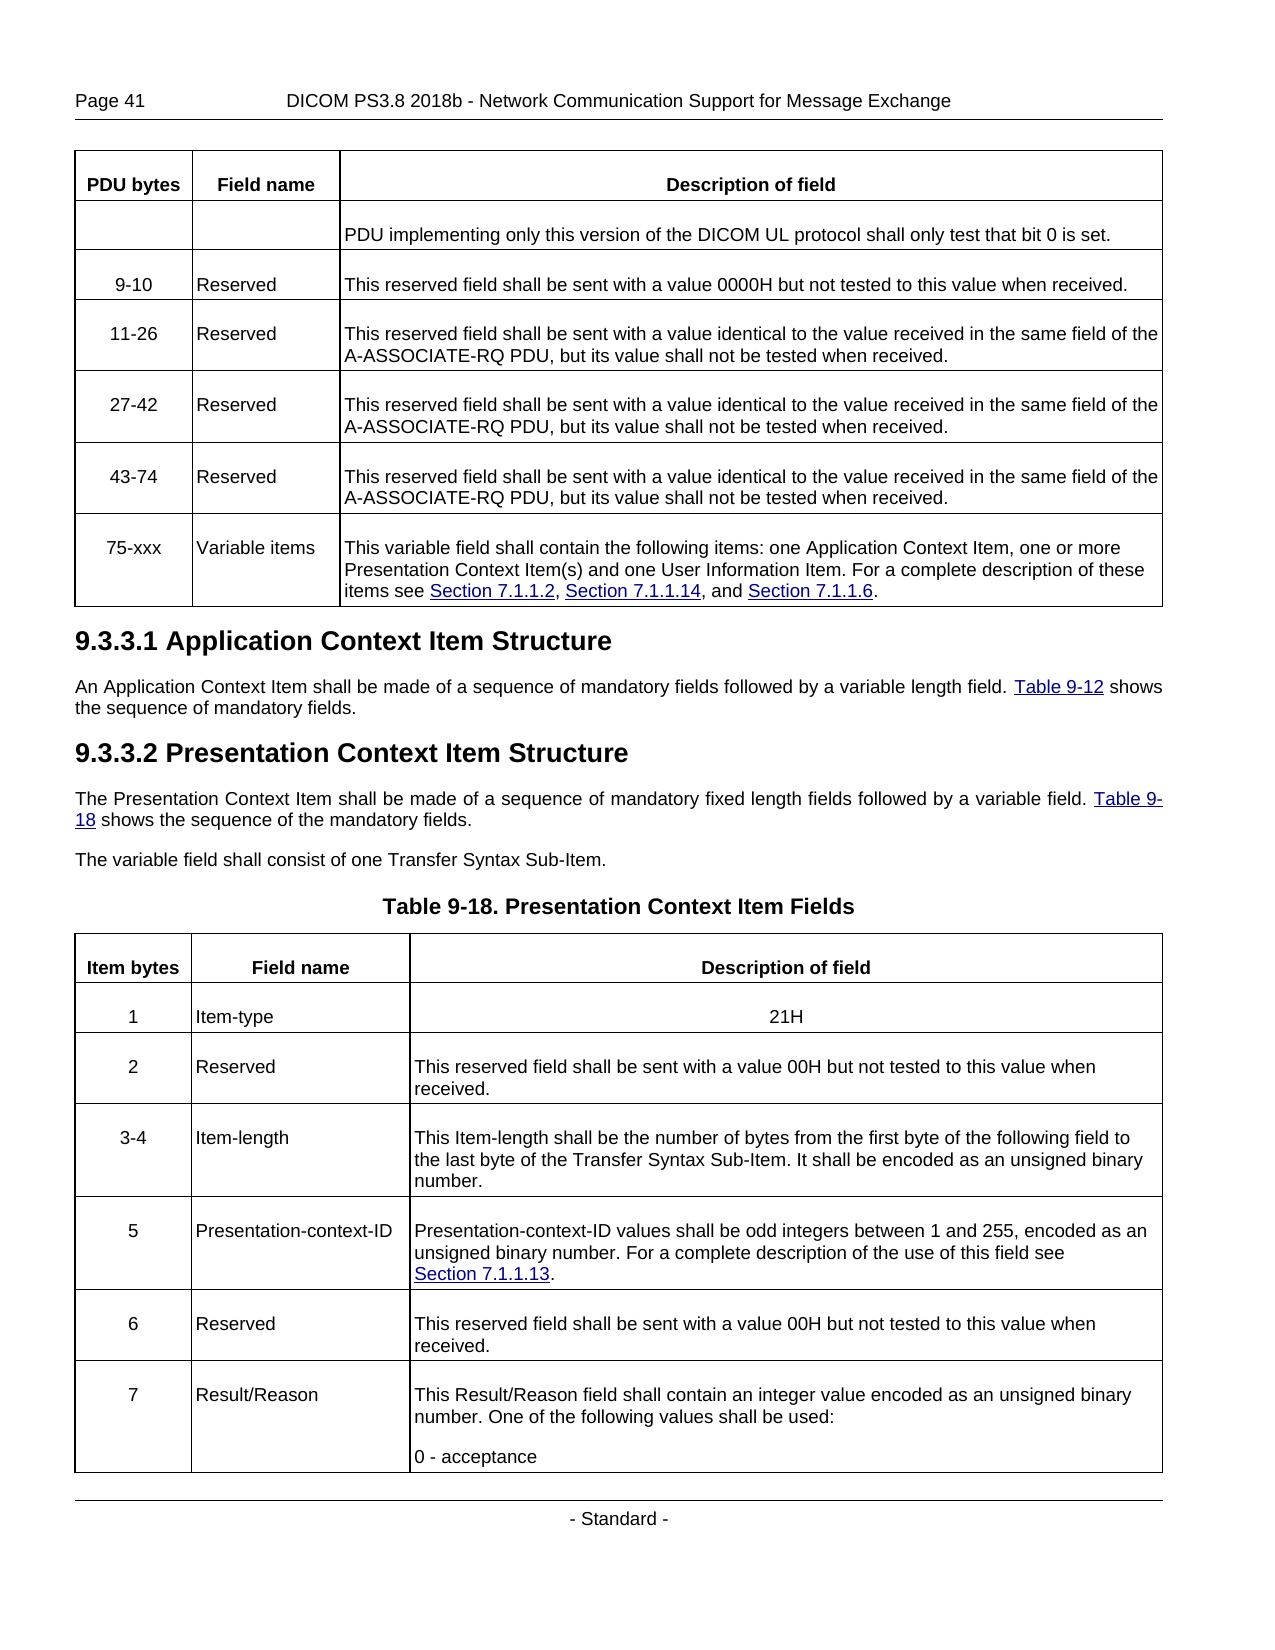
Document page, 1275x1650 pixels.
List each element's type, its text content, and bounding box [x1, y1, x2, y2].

table_cell 5 [76, 1197, 191, 1289]
table_cell [193, 201, 339, 249]
table_cell This variable field shall contain the following items: one Application Context Item, one or more Presentation Context Item(s) and one User Information Item. For a complete description of these items see Section 7.1.1.2, Section 7.1.1.14, and Section 7.1.1.6. [341, 514, 1162, 606]
table_cell Presentation-context-ID [192, 1197, 409, 1289]
table_cell 27-42 [76, 371, 192, 442]
table_cell This reserved field shall be sent with a value identical to the value received in the same field of the A-ASSOCIATE-RQ PDU, but its value shall not be tested when received. [341, 443, 1162, 513]
text Table 9-18. Presentation Context Item Fields [75, 893, 1162, 919]
table_cell 2 [76, 1033, 191, 1103]
table_header PDU bytes [76, 151, 192, 200]
table_cell 1 [76, 983, 191, 1032]
table_cell 3-4 [76, 1104, 191, 1196]
text 9.3.3.1 Application Context Item Structure [75, 625, 1162, 657]
table_cell Reserved [193, 371, 339, 442]
table_cell 43-74 [76, 443, 192, 513]
table_cell This reserved field shall be sent with a value identical to the value received in the same field of the A-ASSOCIATE-RQ PDU, but its value shall not be tested when received. [341, 300, 1162, 370]
table_cell This reserved field shall be sent with a value 00H but not tested to this value when received. [411, 1033, 1162, 1103]
table_cell PDU implementing only this version of the DICOM UL protocol shall only test that bit 0 is set. [341, 201, 1162, 249]
text The variable field shall consist of one Transfer Syntax Sub-Item. [75, 849, 1162, 871]
table_cell This reserved field shall be sent with a value 0000H but not tested to this value when received. [341, 250, 1162, 299]
table_cell [76, 201, 192, 249]
table_cell Reserved [193, 250, 339, 299]
text The Presentation Context Item shall be made of a sequence of mandatory fixed length fields followed by a variable field. Table 9-18 shows the sequence of the mandatory fields. [75, 787, 1162, 830]
table_cell 7 [76, 1361, 191, 1472]
table_header Description of field [341, 151, 1162, 200]
text 9.3.3.2 Presentation Context Item Structure [75, 737, 1162, 768]
table_cell Result/Reason [192, 1361, 409, 1472]
table_cell 11-26 [76, 300, 192, 370]
table_cell This Result/Reason field shall contain an integer value encoded as an unsigned binary number. One of the following values shall be used: 0 - acceptance [411, 1361, 1162, 1472]
table_cell This Item-length shall be the number of bytes from the first byte of the following field to the last byte of the Transfer Syntax Sub-Item. It shall be encoded as an unsigned binary number. [411, 1104, 1162, 1196]
table_cell Reserved [192, 1033, 409, 1103]
table_cell Item-length [192, 1104, 409, 1196]
table_cell Reserved [193, 443, 339, 513]
table_header Field name [192, 934, 409, 982]
table_cell This reserved field shall be sent with a value 00H but not tested to this value when received. [411, 1290, 1162, 1360]
table_header Field name [193, 151, 339, 200]
table_cell Item-type [192, 983, 409, 1032]
table_cell Reserved [192, 1290, 409, 1360]
table_cell Presentation-context-ID values shall be odd integers between 1 and 255, encoded as an unsigned binary number. For a complete description of the use of this field see Section 7.1.1.13. [411, 1197, 1162, 1289]
text An Application Context Item shall be made of a sequence of mandatory fields followed by a variable length field. Table 9-12 shows the sequence of mandatory fields. [75, 675, 1162, 718]
table_cell 6 [76, 1290, 191, 1360]
table_cell This reserved field shall be sent with a value identical to the value received in the same field of the A-ASSOCIATE-RQ PDU, but its value shall not be tested when received. [341, 371, 1162, 442]
table_cell Variable items [193, 514, 339, 606]
table_header Item bytes [76, 934, 191, 982]
table_header Description of field [411, 934, 1162, 982]
table_cell 9-10 [76, 250, 192, 299]
table_cell Reserved [193, 300, 339, 370]
table_cell 75-xxx [76, 514, 192, 606]
table_cell 21H [411, 983, 1162, 1032]
